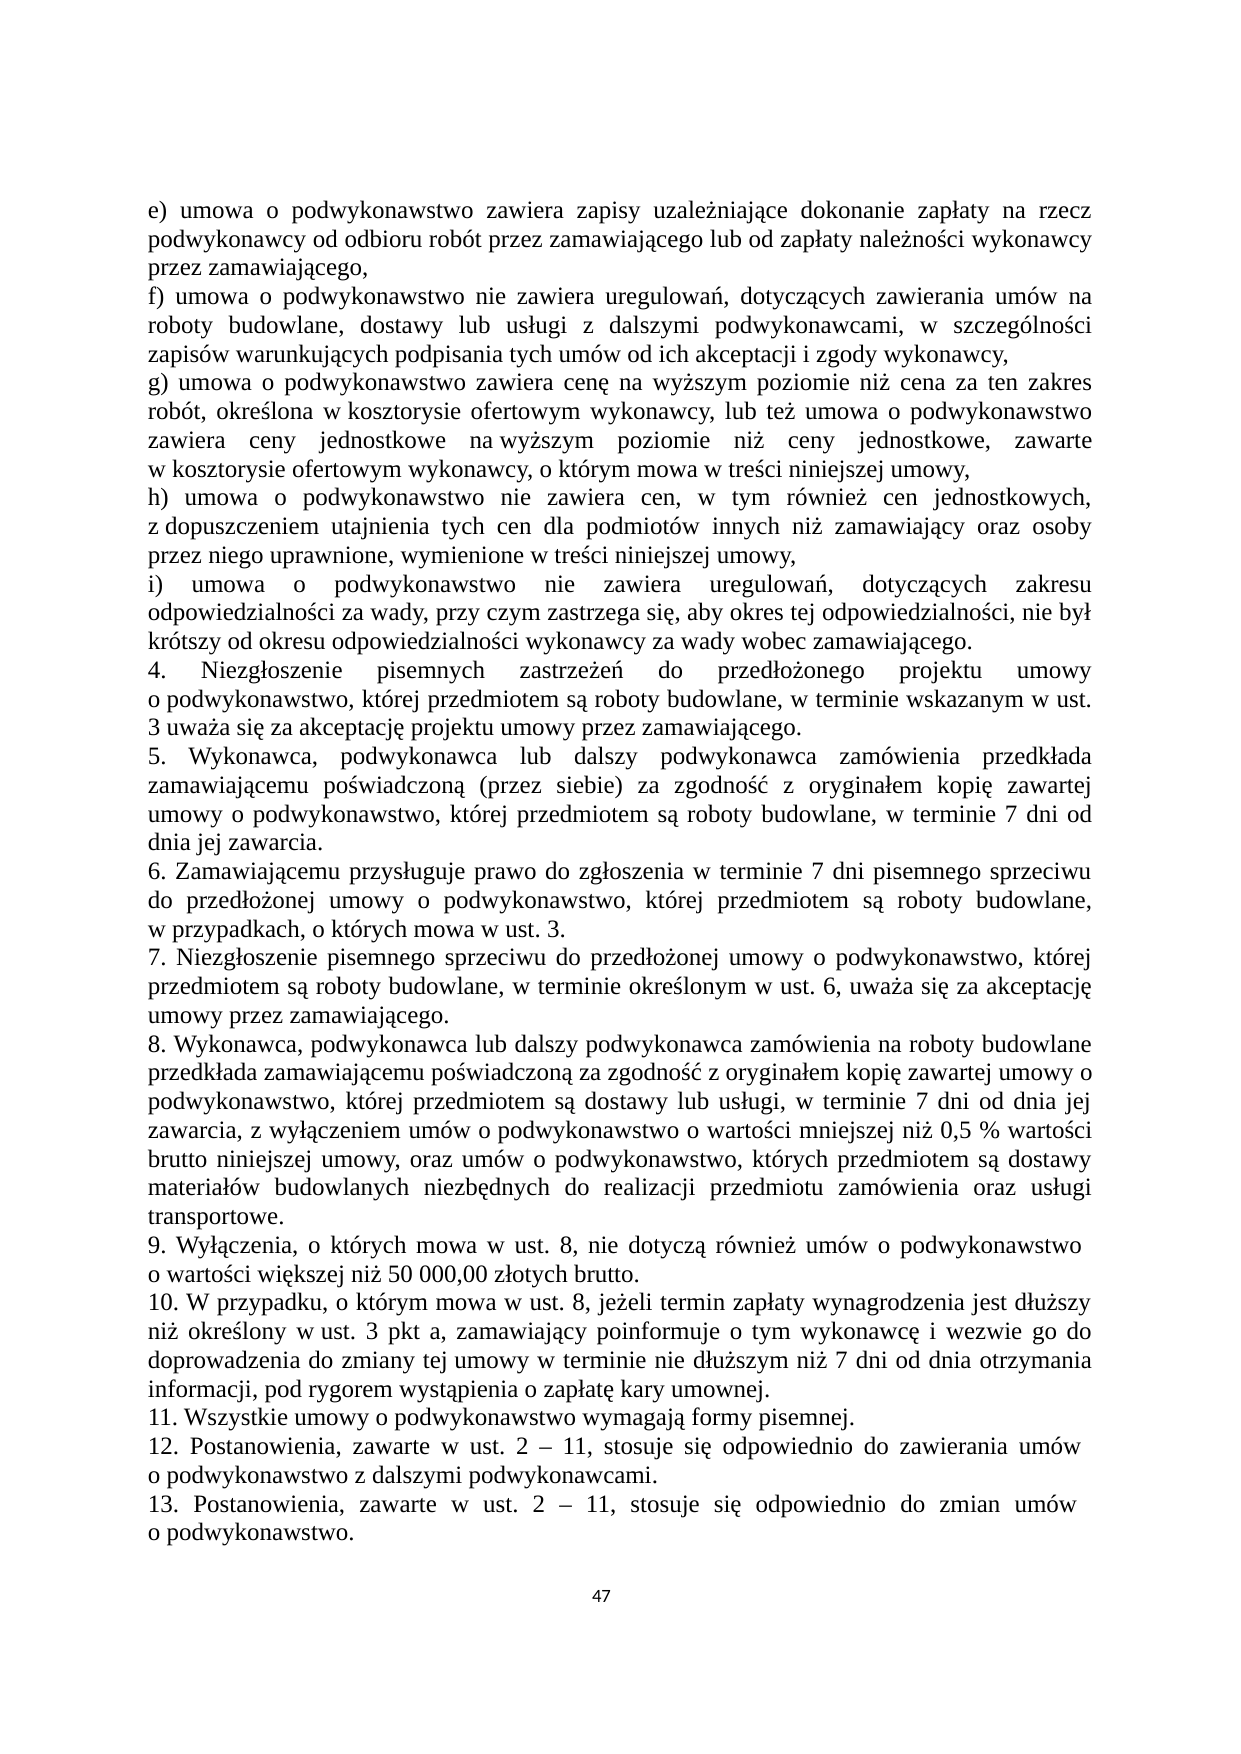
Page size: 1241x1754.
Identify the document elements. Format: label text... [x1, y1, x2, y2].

text h) umowa o podwykonawstwo nie zawiera cen, w tym również cen jednostkowych, z dopuszczeniem utajnienia tych cen dla podmiotów innych niż zamawiający oraz osoby przez niego uprawnione, wymienione w treści niniejszej umowy, [148, 482, 1093, 569]
text 8. Wykonawca, podwykonawca lub dalszy podwykonawca zamówienia na roboty budowlane przedkłada zamawiającemu poświadczoną za zgodność z oryginałem kopię zawartej umowy o podwykonawstwo, której przedmiotem są dostawy lub usługi, w terminie 7 dni od dnia jej zawarcia, z wyłączeniem umów o podwykonawstwo o wartości mniejszej niż 0,5 % wartości brutto niniejszej umowy, oraz umów o podwykonawstwo, których przedmiotem są dostawy materiałów budowlanych niezbędnych do realizacji przedmiotu zamówienia oraz usługi transportowe. [148, 1029, 1093, 1230]
text g) umowa o podwykonawstwo zawiera cenę na wyższym poziomie niż cena za ten zakres robót, określona w kosztorysie ofertowym wykonawcy, lub też umowa o podwykonawstwo zawiera ceny jednostkowe na wyższym poziomie niż ceny jednostkowe, zawarte w kosztorysie ofertowym wykonawcy, o którym mowa w treści niniejszej umowy, [148, 367, 1093, 482]
text 4. Niezgłoszenie pisemnych zastrzeżeń do przedłożonego projektu umowy o podwykonawstwo, której przedmiotem są roboty budowlane, w terminie wskazanym w ust. 3 uważa się za akceptację projektu umowy przez zamawiającego. [148, 655, 1093, 741]
text 11. Wszystkie umowy o podwykonawstwo wymagają formy pisemnej. [148, 1402, 1093, 1431]
text f) umowa o podwykonawstwo nie zawiera uregulowań, dotyczących zawierania umów na roboty budowlane, dostawy lub usługi z dalszymi podwykonawcami, w szczególności zapisów warunkujących podpisania tych umów od ich akceptacji i zgody wykonawcy, [148, 281, 1093, 367]
text 7. Niezgłoszenie pisemnego sprzeciwu do przedłożonej umowy o podwykonawstwo, której przedmiotem są roboty budowlane, w terminie określonym w ust. 6, uważa się za akceptację umowy przez zamawiającego. [148, 942, 1093, 1029]
text 6. Zamawiającemu przysługuje prawo do zgłoszenia w terminie 7 dni pisemnego sprzeciwu do przedłożonej umowy o podwykonawstwo, której przedmiotem są roboty budowlane, w przypadkach, o których mowa w ust. 3. [148, 856, 1093, 942]
text 5. Wykonawca, podwykonawca lub dalszy podwykonawca zamówienia przedkłada zamawiającemu poświadczoną (przez siebie) za zgodność z oryginałem kopię zawartej umowy o podwykonawstwo, której przedmiotem są roboty budowlane, w terminie 7 dni od dnia jej zawarcia. [148, 741, 1093, 856]
text 12. Postanowienia, zawarte w ust. 2 – 11, stosuje się odpowiednio do zawierania umów o podwykonawstwo z dalszymi podwykonawcami. [148, 1431, 1093, 1489]
text e) umowa o podwykonawstwo zawiera zapisy uzależniające dokonanie zapłaty na rzecz podwykonawcy od odbioru robót przez zamawiającego lub od zapłaty należności wykonawcy przez zamawiającego, [148, 195, 1093, 281]
text 10. W przypadku, o którym mowa w ust. 8, jeżeli termin zapłaty wynagrodzenia jest dłuższy niż określony w ust. 3 pkt a, zamawiający poinformuje o tym wykonawcę i wezwie go do doprowadzenia do zmiany tej umowy w terminie nie dłuższym niż 7 dni od dnia otrzymania informacji, pod rygorem wystąpienia o zapłatę kary umownej. [148, 1287, 1093, 1402]
text 13. Postanowienia, zawarte w ust. 2 – 11, stosuje się odpowiednio do zmian umów o podwykonawstwo. [148, 1489, 1093, 1546]
text i) umowa o podwykonawstwo nie zawiera uregulowań, dotyczących zakresu odpowiedzialności za wady, przy czym zastrzega się, aby okres tej odpowiedzialności, nie był krótszy od okresu odpowiedzialności wykonawcy za wady wobec zamawiającego. [148, 569, 1093, 655]
text 9. Wyłączenia, o których mowa w ust. 8, nie dotyczą również umów o podwykonawstwo o wartości większej niż 50 000,00 złotych brutto. [148, 1230, 1093, 1287]
